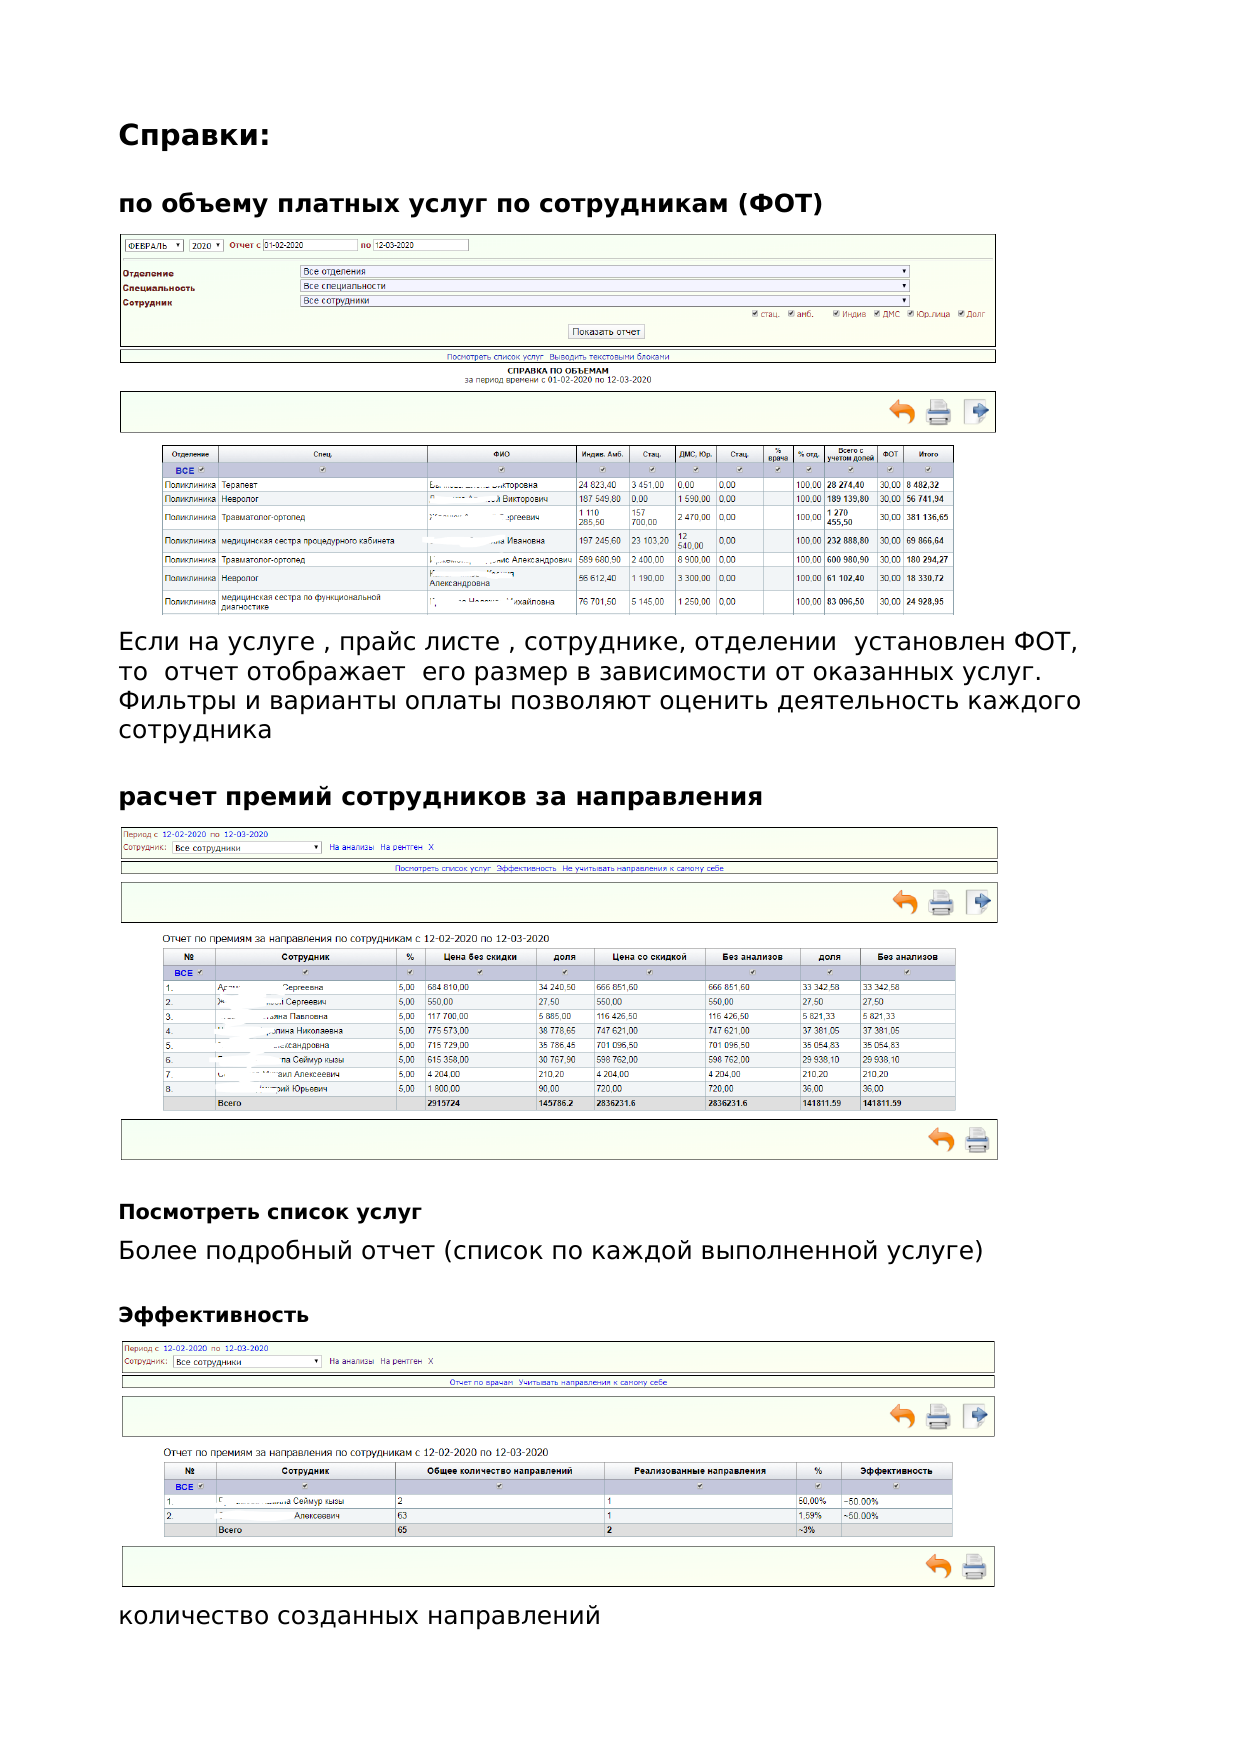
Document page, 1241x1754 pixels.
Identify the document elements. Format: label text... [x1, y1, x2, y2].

picture [118, 231, 1003, 615]
subtitle Справки: [118, 118, 1122, 152]
subtitle Эффективность [118, 1303, 1122, 1327]
picture [118, 823, 1003, 1163]
text Более подробный отчет (список по каждой выполненной услуге) [118, 1237, 1122, 1266]
text количество созданных направлений [118, 1601, 1122, 1630]
subtitle Посмотреть список услуг [118, 1200, 1122, 1224]
text Если на услуге , прайс листе , сотруднике, отделении установлен ФОТ, то отчет отображает его размер в зависимости от оказанных услуг. Фильтры и варианты оплаты позволяют оценить деятельность каждого сотрудника [118, 627, 1122, 744]
picture [118, 1340, 1003, 1589]
subtitle по объему платных услуг по сотрудникам (ФОТ) [118, 189, 1122, 219]
subtitle расчет премий сотрудников за направления [118, 782, 1122, 811]
